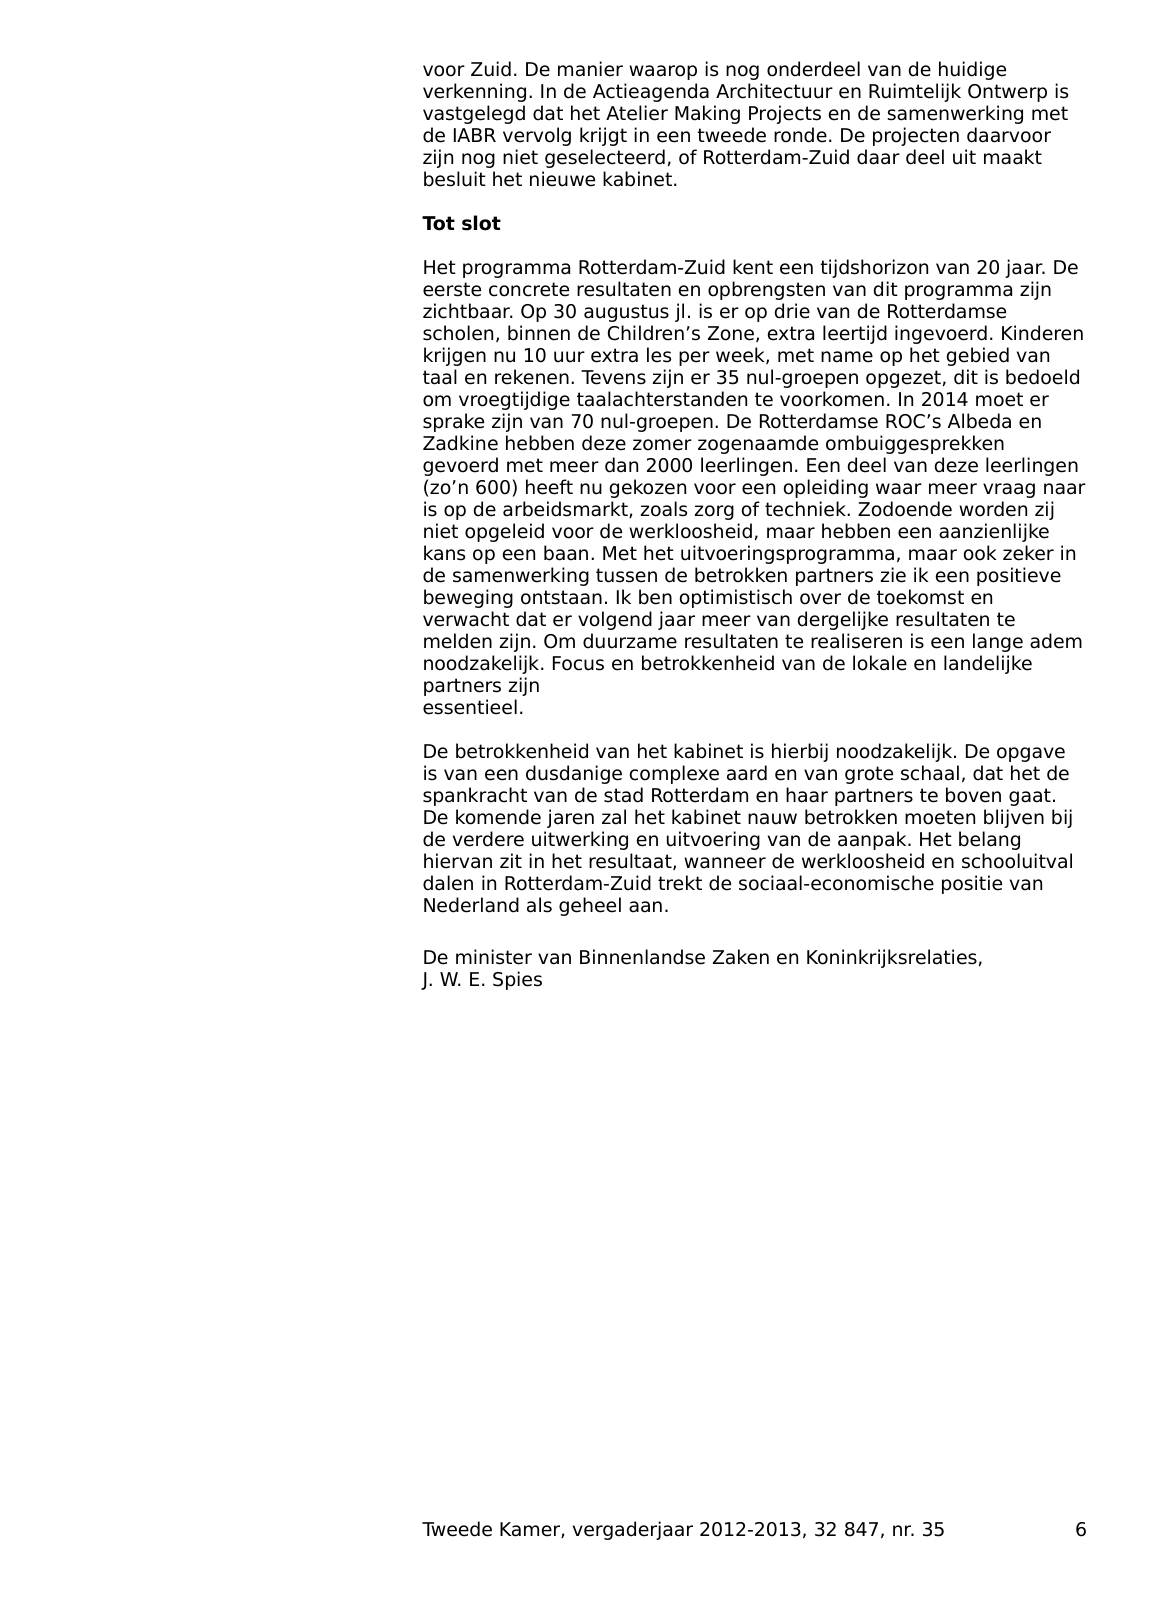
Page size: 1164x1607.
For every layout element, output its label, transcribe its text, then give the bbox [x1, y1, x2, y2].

text essentieel. [422, 697, 1087, 719]
text De minister van Binnenlandse Zaken en Koninkrijksrelaties, J. W. E. Spies [422, 947, 1087, 991]
subtitle Tot slot [422, 213, 1087, 235]
text De betrokkenheid van het kabinet is hierbij noodzakelijk. De opgave is van een dusdanige complexe aard en van grote schaal, dat het de spankracht van de stad Rotterdam en haar partners te boven gaat. De komende jaren zal het kabinet nauw betrokken moeten blijven bij de verdere uitwerking en uitvoering van de aanpak. Het belang hiervan zit in het resultaat, wanneer de werkloosheid en schooluitval dalen in Rotterdam-Zuid trekt de sociaal-economische positie van Nederland als geheel aan. [422, 741, 1087, 917]
text voor Zuid. De manier waarop is nog onderdeel van de huidige verkenning. In de Actieagenda Architectuur en Ruimtelijk Ontwerp is vastgelegd dat het Atelier Making Projects en de samenwerking met de IABR vervolg krijgt in een tweede ronde. De projecten daarvoor zijn nog niet geselecteerd, of Rotterdam-Zuid daar deel uit maakt besluit het nieuwe kabinet. [422, 59, 1087, 191]
text Het programma Rotterdam-Zuid kent een tijdshorizon van 20 jaar. De eerste concrete resultaten en opbrengsten van dit programma zijn zichtbaar. Op 30 augustus jl. is er op drie van de Rotterdamse scholen, binnen de Children’s Zone, extra leertijd ingevoerd. Kinderen krijgen nu 10 uur extra les per week, met name op het gebied van taal en rekenen. Tevens zijn er 35 nul-groepen opgezet, dit is bedoeld om vroegtijdige taalachterstanden te voorkomen. In 2014 moet er sprake zijn van 70 nul-groepen. De Rotterdamse ROC’s Albeda en Zadkine hebben deze zomer zogenaamde ombuiggesprekken gevoerd met meer dan 2000 leerlingen. Een deel van deze leerlingen (zo’n 600) heeft nu gekozen voor een opleiding waar meer vraag naar is op de arbeidsmarkt, zoals zorg of techniek. Zodoende worden zij niet opgeleid voor de werkloosheid, maar hebben een aanzienlijke kans op een baan. Met het uitvoeringsprogramma, maar ook zeker in de samenwerking tussen de betrokken partners zie ik een positieve beweging ontstaan. Ik ben optimistisch over de toekomst en verwacht dat er volgend jaar meer van dergelijke resultaten te melden zijn. Om duurzame resultaten te realiseren is een lange adem noodzakelijk. Focus en betrokkenheid van de lokale en landelijke partners zijn [422, 257, 1087, 697]
